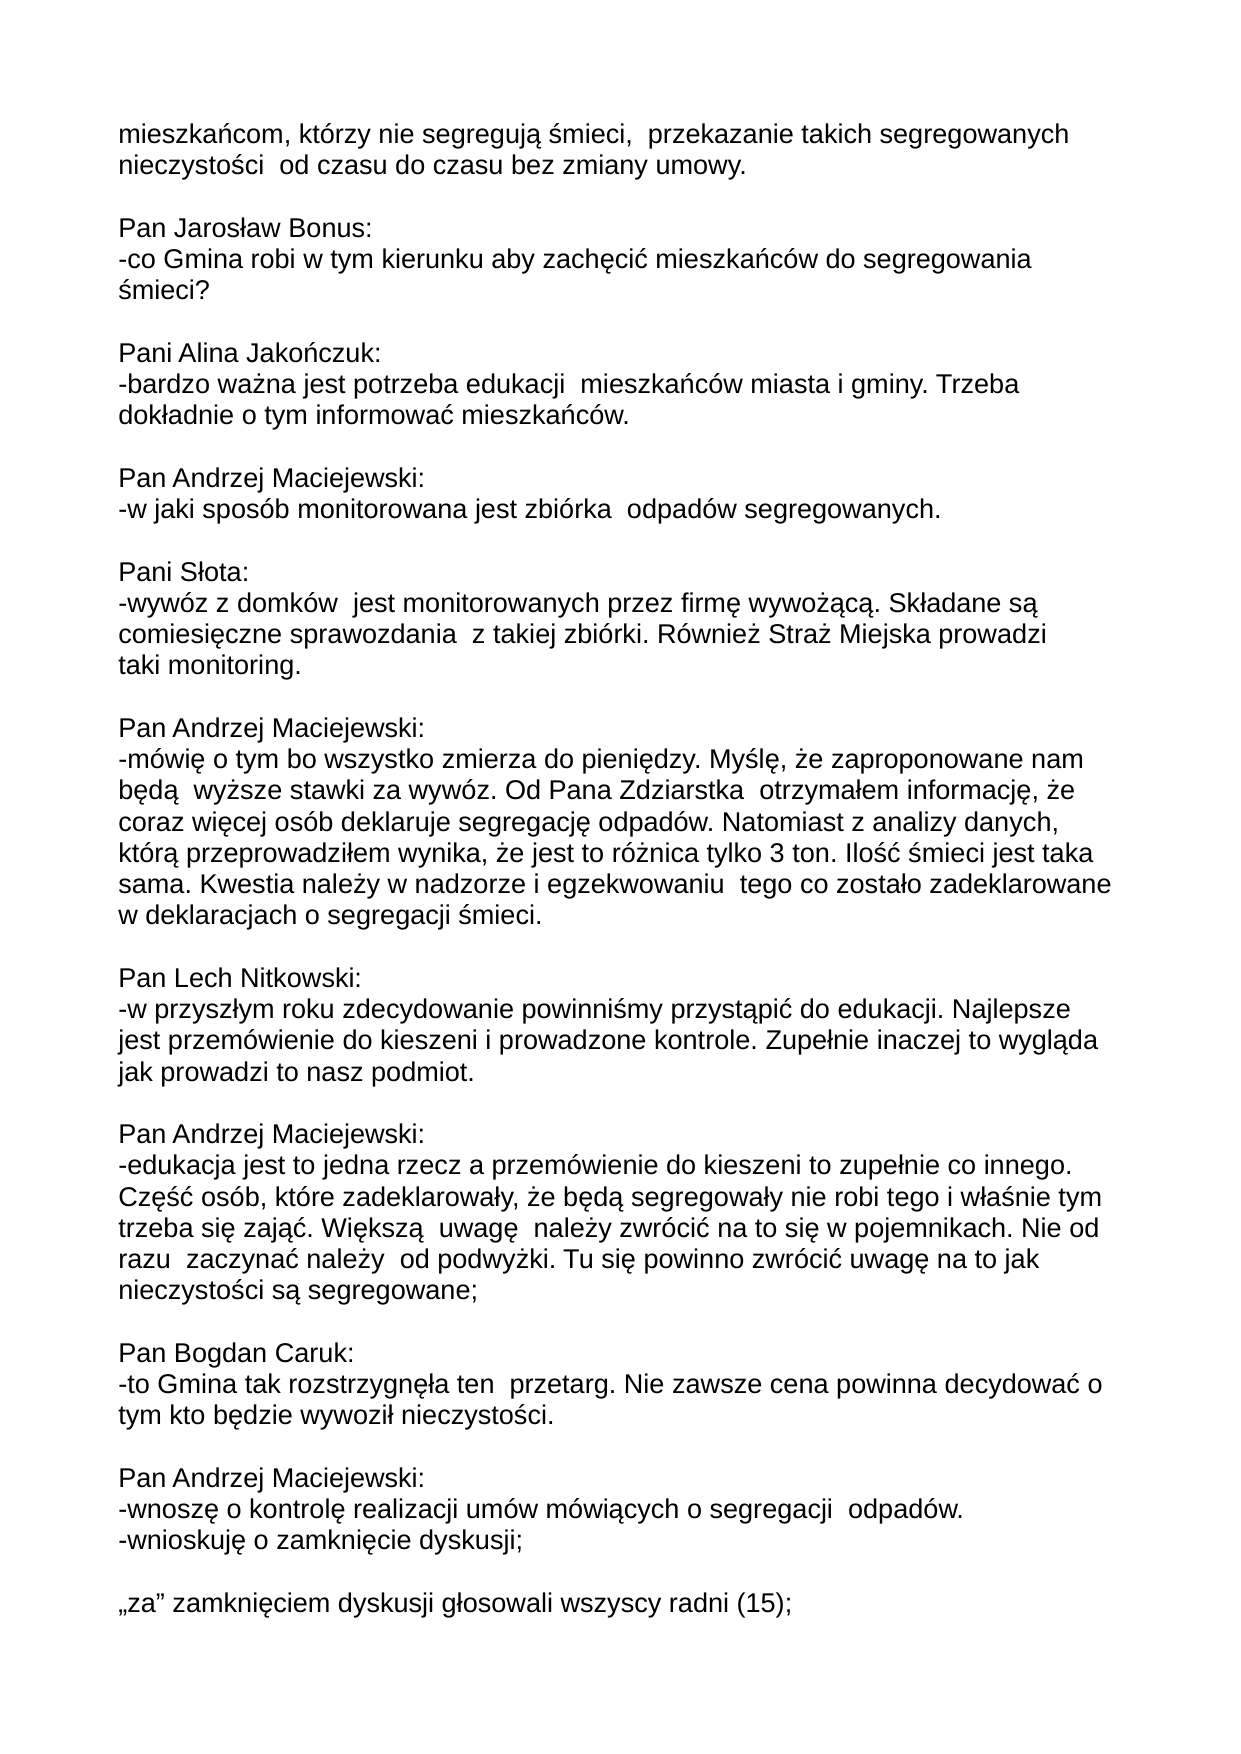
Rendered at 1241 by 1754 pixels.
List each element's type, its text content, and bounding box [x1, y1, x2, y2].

text „za” zamknięciem dyskusji głosowali wszyscy radni (15); [118, 1587, 1122, 1618]
text -to Gmina tak rozstrzygnęła ten przetarg. Nie zawsze cena powinna decydować o tym kto będzie wywoził nieczystości. [118, 1368, 1122, 1431]
text coraz więcej osób deklaruje segregację odpadów. Natomiast z analizy danych, którą przeprowadziłem wynika, że jest to różnica tylko 3 ton. Ilość śmieci jest taka sama. Kwestia należy w nadzorze i egzekwowaniu tego co zostało zadeklarowane w deklaracjach o segregacji śmieci. [118, 806, 1122, 931]
text mieszkańcom, którzy nie segregują śmieci, przekazanie takich segregowanych nieczystości od czasu do czasu bez zmiany umowy. [118, 118, 1122, 181]
text -mówię o tym bo wszystko zmierza do pieniędzy. Myślę, że zaproponowane nam będą wyższe stawki za wywóz. Od Pana Zdziarstka otrzymałem informację, że [118, 743, 1122, 806]
text taki monitoring. [118, 649, 1122, 681]
text Pani Słota: [118, 556, 1122, 587]
text -edukacja jest to jedna rzecz a przemówienie do kieszeni to zupełnie co innego. [118, 1149, 1122, 1181]
text Pani Alina Jakończuk: [118, 337, 1122, 368]
text -wnioskuję o zamknięcie dyskusji; [118, 1524, 1122, 1556]
text -w przyszłym roku zdecydowanie powinniśmy przystąpić do edukacji. Najlepsze jest przemówienie do kieszeni i prowadzone kontrole. Zupełnie inaczej to wygląda jak prowadzi to nasz podmiot. [118, 993, 1122, 1087]
text Pan Andrzej Maciejewski: [118, 1462, 1122, 1493]
text Pan Andrzej Maciejewski: [118, 1118, 1122, 1149]
text -wnoszę o kontrolę realizacji umów mówiących o segregacji odpadów. [118, 1493, 1122, 1524]
text -w jaki sposób monitorowana jest zbiórka odpadów segregowanych. [118, 493, 1122, 524]
text -bardzo ważna jest potrzeba edukacji mieszkańców miasta i gminy. Trzeba dokładnie o tym informować mieszkańców. [118, 368, 1122, 431]
text -wywóz z domków jest monitorowanych przez firmę wywożącą. Składane są comiesięczne sprawozdania z takiej zbiórki. Również Straż Miejska prowadzi [118, 587, 1122, 649]
text Pan Andrzej Maciejewski: [118, 462, 1122, 493]
text Część osób, które zadeklarowały, że będą segregowały nie robi tego i właśnie tym trzeba się zająć. Większą uwagę należy zwrócić na to się w pojemnikach. Nie od razu zaczynać należy od podwyżki. Tu się powinno zwrócić uwagę na to jak nieczystości są segregowane; [118, 1181, 1122, 1306]
text -co Gmina robi w tym kierunku aby zachęcić mieszkańców do segregowania śmieci? [118, 243, 1122, 306]
text Pan Bogdan Caruk: [118, 1337, 1122, 1368]
text Pan Andrzej Maciejewski: [118, 712, 1122, 743]
text Pan Lech Nitkowski: [118, 962, 1122, 993]
text Pan Jarosław Bonus: [118, 212, 1122, 243]
